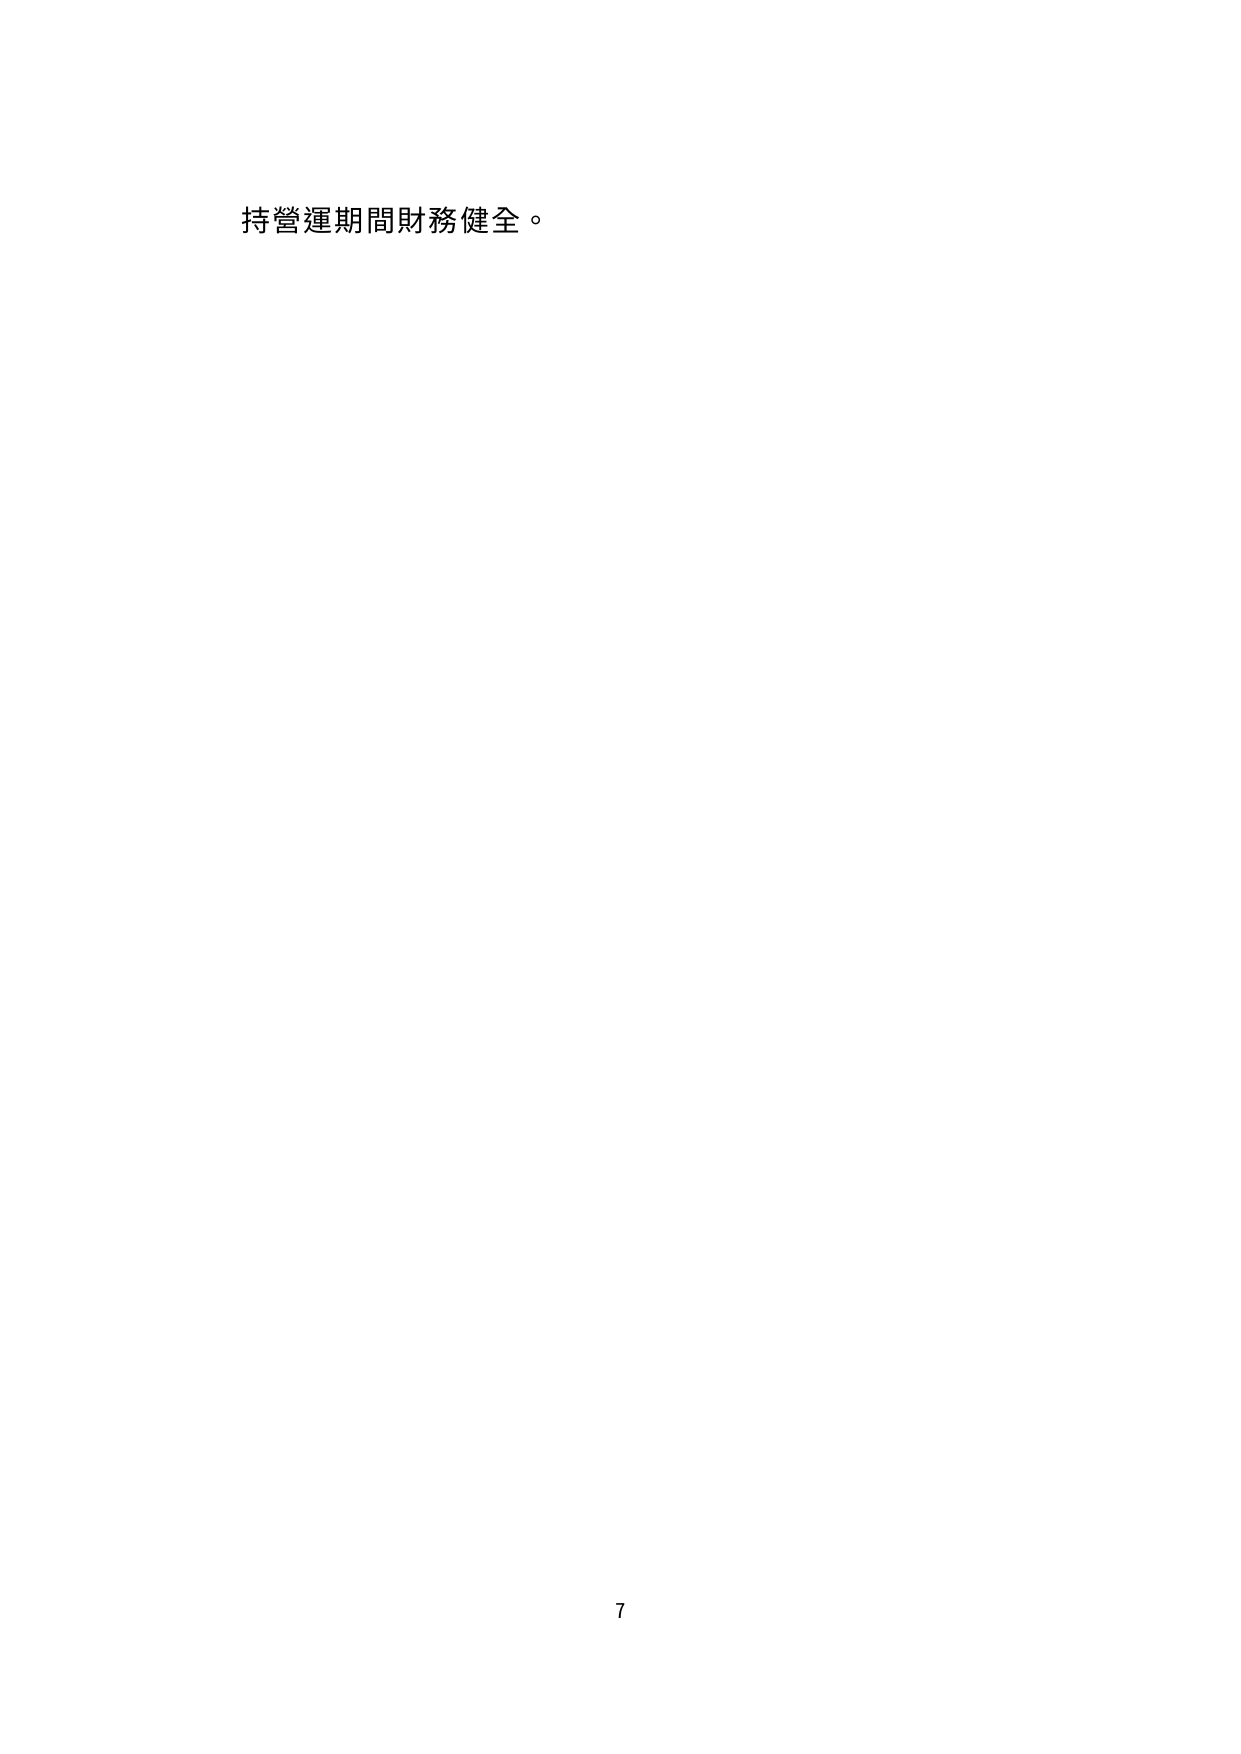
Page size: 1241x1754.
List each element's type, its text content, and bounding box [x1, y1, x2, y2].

text 持營運期間財務健全。 [236, 177, 1063, 240]
